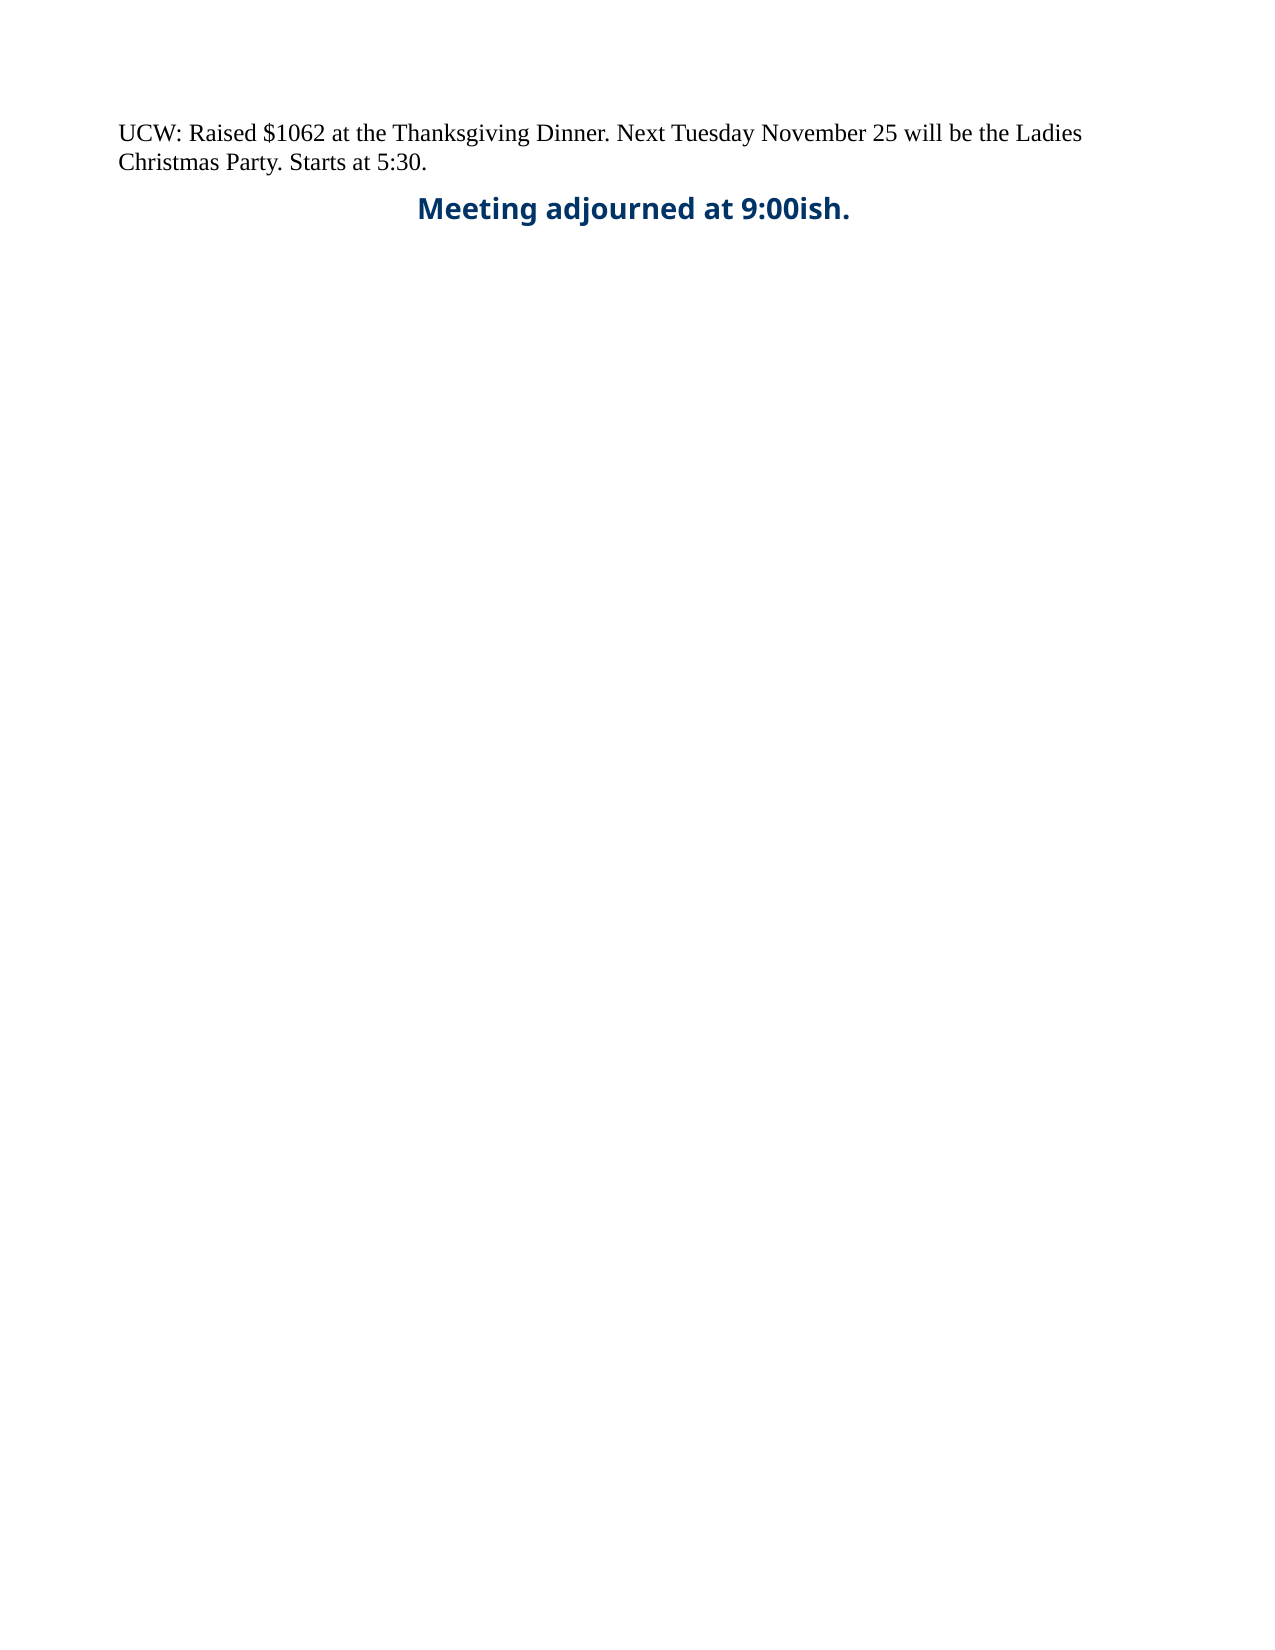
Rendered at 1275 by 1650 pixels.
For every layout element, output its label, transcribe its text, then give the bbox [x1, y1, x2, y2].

text Meeting adjourned at 9:00ish. [118, 188, 1157, 228]
text UCW: Raised $1062 at the Thanksgiving Dinner. Next Tuesday November 25 will be the Ladies Christmas Party. Starts at 5:30. [118, 118, 1157, 176]
